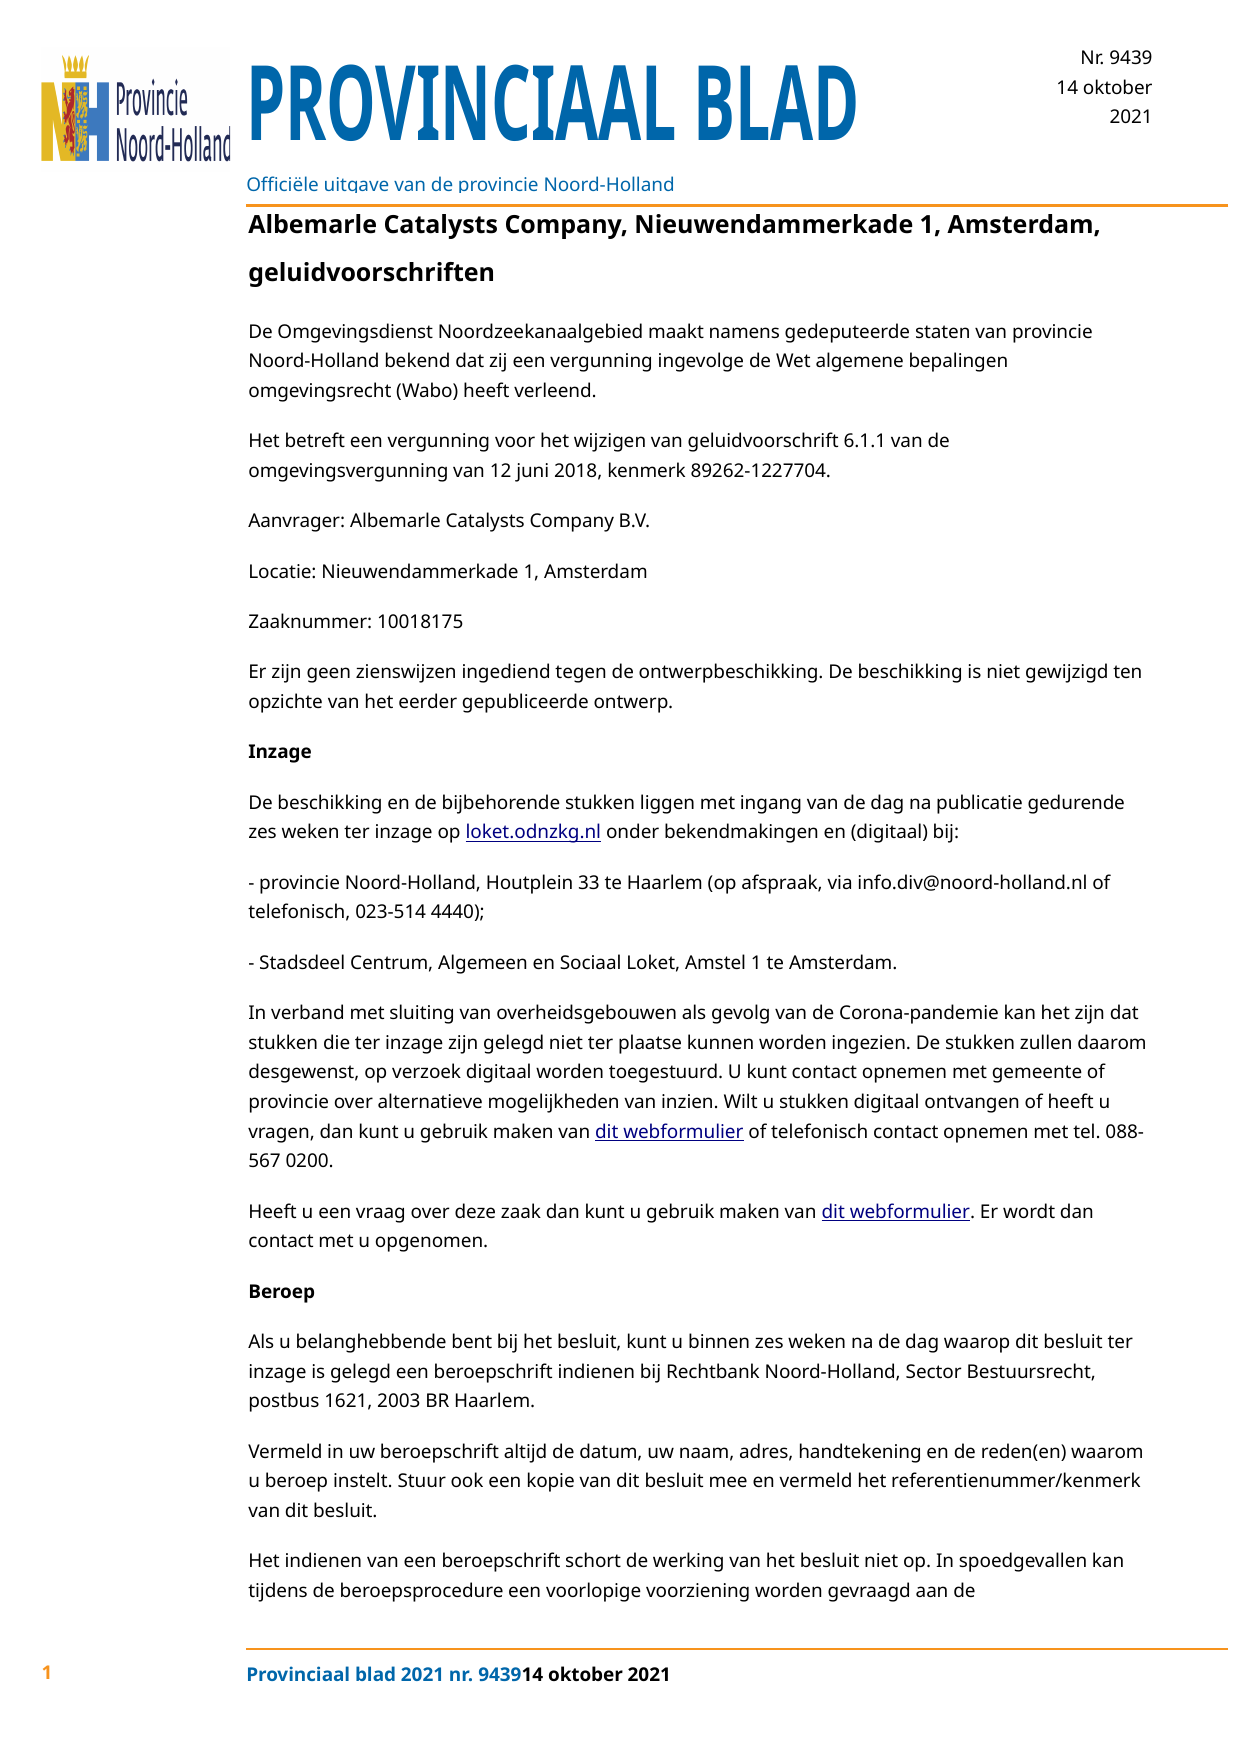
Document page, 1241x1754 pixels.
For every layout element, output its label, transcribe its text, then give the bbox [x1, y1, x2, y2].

text - Stadsdeel Centrum, Algemeen en Sociaal Loket, Amstel 1 te Amsterdam. [248, 949, 1152, 975]
text Het indienen van een beroepschrift schort de werking van het besluit niet op. In spoedgevallen kan tijdens de beroepsprocedure een voorlopige voorziening worden gevraagd aan de [248, 1547, 1152, 1603]
text Er zijn geen zienswijzen ingediend tegen de ontwerpbeschikking. De beschikking is niet gewijzigd ten opzichte van het eerder gepubliceerde ontwerp. [248, 659, 1152, 714]
text Inzage [248, 739, 1152, 764]
text Heeft u een vraag over deze zaak dan kunt u gebruik maken van dit webformulier. Er wordt dan contact met u opgenomen. [248, 1198, 1152, 1253]
text Het betreft een vergunning voor het wijzigen van geluidvoorschrift 6.1.1 van de omgevingsvergunning van 12 juni 2018, kenmerk 89262-1227704. [248, 427, 1152, 483]
text - provincie Noord-Holland, Houtplein 33 te Haarlem (op afspraak, via info.div@noord-holland.nl of telefonisch, 023-514 4440); [248, 869, 1152, 924]
text De Omgevingsdienst Noordzeekanaalgebied maakt namens gedeputeerde staten van provincie Noord-Holland bekend dat zij een vergunning ingevolge de Wet algemene bepalingen omgevingsrecht (Wabo) heeft verleend. [248, 318, 1152, 403]
text Vermeld in uw beroepschrift altijd de datum, uw naam, adres, handtekening en de reden(en) waarom u beroep instelt. Stuur ook een kopie van dit besluit mee en vermeld het referentienummer/kenmerk van dit besluit. [248, 1438, 1152, 1523]
text Aanvrager: Albemarle Catalysts Company B.V. [248, 507, 1152, 533]
picture [41, 47, 231, 172]
text Als u belanghebbende bent bij het besluit, kunt u binnen zes weken na de dag waarop dit besluit ter inzage is gelegd een beroepschrift indienen bij Rechtbank Noord-Holland, Sector Bestuursrecht, postbus 1621, 2003 BR Haarlem. [248, 1328, 1152, 1413]
text De beschikking en de bijbehorende stukken liggen met ingang van de dag na publicatie gedurende zes weken ter inzage op loket.odnzkg.nl onder bekendmakingen en (digitaal) bij: [248, 789, 1152, 844]
text Zaaknummer: 10018175 [248, 608, 1152, 634]
text In verband met sluiting van overheidsgebouwen als gevolg van de Corona-pandemie kan het zijn dat stukken die ter inzage zijn gelegd niet ter plaatse kunnen worden ingezien. De stukken zullen daarom desgewenst, op verzoek digitaal worden toegestuurd. U kunt contact opnemen met gemeente of provincie over alternatieve mogelijkheden van inzien. Wilt u stukken digitaal ontvangen of heeft u vragen, dan kunt u gebruik maken van dit webformulier of telefonisch contact opnemen met tel. 088-567 0200. [248, 999, 1152, 1173]
text Beroep [248, 1278, 1152, 1304]
text Locatie: Nieuwendammerkade 1, Amsterdam [248, 558, 1152, 584]
text Albemarle Catalysts Company, Nieuwendammerkade 1, Amsterdam, geluidvoorschriften [248, 207, 1152, 288]
